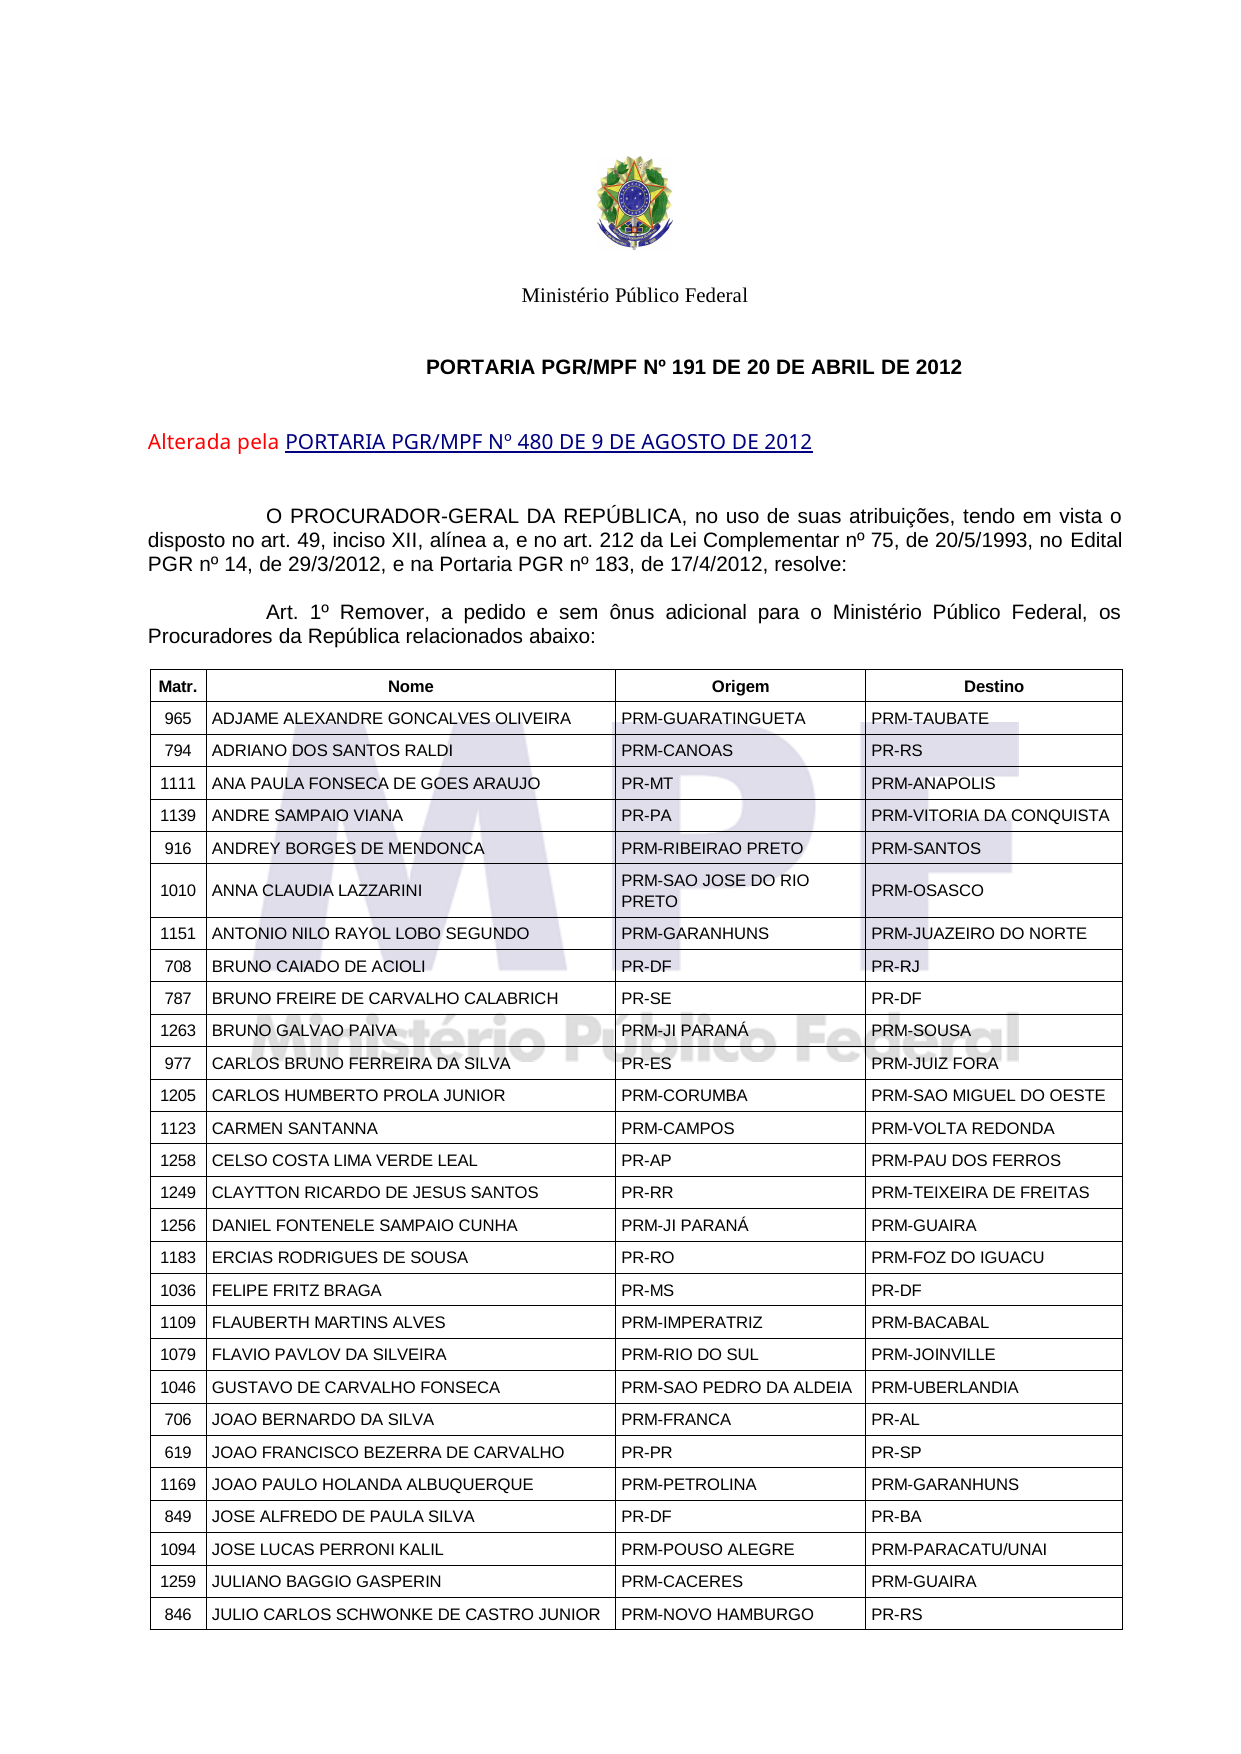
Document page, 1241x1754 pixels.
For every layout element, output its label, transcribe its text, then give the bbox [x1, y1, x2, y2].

table_cell 965 [151, 702, 206, 734]
table_cell PRM-GARANHUNS [866, 1468, 1122, 1500]
table_cell PR-RO [616, 1242, 865, 1273]
table_cell 619 [151, 1436, 206, 1467]
table_cell JOSE LUCAS PERRONI KALIL [207, 1533, 615, 1564]
table_cell 916 [151, 832, 206, 863]
table_cell PRM-PAU DOS FERROS [866, 1144, 1122, 1176]
table_cell PR-DF [616, 950, 865, 981]
table_cell PRM-BACABAL [866, 1306, 1122, 1338]
text O PROCURADOR-GERAL DA REPÚBLICA, no uso de suas atribuições, tendo em vista o disposto no art. 49, inciso XII, alínea a, e no art. 212 da Lei Complementar nº 75, de 20/5/1993, no Edital PGR nº 14, de 29/3/2012, e na Portaria PGR nº 183, de 17/4/2012, resolve: [148, 504, 1122, 576]
table_cell ERCIAS RODRIGUES DE SOUSA [207, 1242, 615, 1273]
table_cell PR-AP [616, 1144, 865, 1176]
table_cell PR-ES [616, 1047, 865, 1078]
table_cell JOAO PAULO HOLANDA ALBUQUERQUE [207, 1468, 615, 1500]
table_cell CLAYTTON RICARDO DE JESUS SANTOS [207, 1177, 615, 1208]
table_cell 794 [151, 735, 206, 766]
table_cell 1169 [151, 1468, 206, 1500]
table_cell CARMEN SANTANNA [207, 1112, 615, 1143]
table_cell BRUNO GALVAO PAIVA [207, 1015, 615, 1046]
table_cell PR-PA [616, 800, 865, 831]
table_cell PRM-FOZ DO IGUACU [866, 1242, 1122, 1273]
table_cell 1139 [151, 800, 206, 831]
table_cell ADRIANO DOS SANTOS RALDI [207, 735, 615, 766]
text Alterada pela PORTARIA PGR/MPF Nº 480 DE 9 DE AGOSTO DE 2012 [148, 427, 1122, 456]
table_cell ANTONIO NILO RAYOL LOBO SEGUNDO [207, 918, 615, 949]
table_cell PR-DF [866, 982, 1122, 1014]
table_cell 1079 [151, 1339, 206, 1370]
table_cell PRM-FRANCA [616, 1404, 865, 1435]
table_cell PRM-TEIXEIRA DE FREITAS [866, 1177, 1122, 1208]
table_cell PR-MS [616, 1274, 865, 1305]
table_cell PRM-OSASCO [866, 864, 1122, 917]
table_cell PRM-VOLTA REDONDA [866, 1112, 1122, 1143]
table_cell PRM-RIO DO SUL [616, 1339, 865, 1370]
table_cell PR-MT [616, 767, 865, 798]
table_header Destino [866, 670, 1122, 701]
table_cell PRM-POUSO ALEGRE [616, 1533, 865, 1564]
table_cell 1094 [151, 1533, 206, 1564]
table_cell PRM-SANTOS [866, 832, 1122, 863]
table_cell DANIEL FONTENELE SAMPAIO CUNHA [207, 1209, 615, 1241]
table_cell 1259 [151, 1566, 206, 1597]
table_cell PR-SE [616, 982, 865, 1014]
table_cell 706 [151, 1404, 206, 1435]
table_cell JULIO CARLOS SCHWONKE DE CASTRO JUNIOR [207, 1598, 615, 1629]
table_cell 1123 [151, 1112, 206, 1143]
table_cell PRM-UBERLANDIA [866, 1371, 1122, 1402]
table_cell 1151 [151, 918, 206, 949]
table_cell CELSO COSTA LIMA VERDE LEAL [207, 1144, 615, 1176]
table_cell FELIPE FRITZ BRAGA [207, 1274, 615, 1305]
table_cell BRUNO CAIADO DE ACIOLI [207, 950, 615, 981]
table_cell PRM-SAO JOSE DO RIO PRETO [616, 864, 865, 917]
table_cell PRM-JOINVILLE [866, 1339, 1122, 1370]
table_cell 1010 [151, 864, 206, 917]
table_cell PR-SP [866, 1436, 1122, 1467]
text PORTARIA PGR/MPF Nº 191 DE 20 DE ABRIL DE 2012 [148, 355, 1122, 379]
table_cell 1036 [151, 1274, 206, 1305]
table_cell ANDREY BORGES DE MENDONCA [207, 832, 615, 863]
table_cell PRM-GUARATINGUETA [616, 702, 865, 734]
table_cell PRM-PETROLINA [616, 1468, 865, 1500]
table_cell BRUNO FREIRE DE CARVALHO CALABRICH [207, 982, 615, 1014]
table_cell 1249 [151, 1177, 206, 1208]
table_cell PRM-GUAIRA [866, 1209, 1122, 1241]
table_cell 1263 [151, 1015, 206, 1046]
table_cell PR-RJ [866, 950, 1122, 981]
table_cell FLAVIO PAVLOV DA SILVEIRA [207, 1339, 615, 1370]
table_cell 977 [151, 1047, 206, 1078]
table_cell 849 [151, 1501, 206, 1532]
table_cell PR-DF [866, 1274, 1122, 1305]
table_cell PR-RS [866, 735, 1122, 766]
table_cell JULIANO BAGGIO GASPERIN [207, 1566, 615, 1597]
table_cell PRM-JI PARANÁ [616, 1015, 865, 1046]
table_cell PRM-SAO PEDRO DA ALDEIA [616, 1371, 865, 1402]
table_cell 846 [151, 1598, 206, 1629]
table_cell PRM-VITORIA DA CONQUISTA [866, 800, 1122, 831]
text Ministério Público Federal [148, 283, 1122, 307]
table_cell PRM-CACERES [616, 1566, 865, 1597]
table_cell PRM-GARANHUNS [616, 918, 865, 949]
table_cell PRM-SOUSA [866, 1015, 1122, 1046]
table_cell 1256 [151, 1209, 206, 1241]
table_cell PRM-CANOAS [616, 735, 865, 766]
table_cell CARLOS HUMBERTO PROLA JUNIOR [207, 1080, 615, 1111]
table_cell 1046 [151, 1371, 206, 1402]
table_cell 1109 [151, 1306, 206, 1338]
table_cell PRM-JUAZEIRO DO NORTE [866, 918, 1122, 949]
table_cell PRM-TAUBATE [866, 702, 1122, 734]
table_cell JOAO BERNARDO DA SILVA [207, 1404, 615, 1435]
table_cell PRM-RIBEIRAO PRETO [616, 832, 865, 863]
table_header Nome [207, 670, 615, 701]
table_cell PR-AL [866, 1404, 1122, 1435]
table_cell ANNA CLAUDIA LAZZARINI [207, 864, 615, 917]
table_cell GUSTAVO DE CARVALHO FONSECA [207, 1371, 615, 1402]
table_cell PRM-ANAPOLIS [866, 767, 1122, 798]
table_header Matr. [151, 670, 206, 701]
table_cell PRM-JUIZ FORA [866, 1047, 1122, 1078]
table_cell PR-DF [616, 1501, 865, 1532]
table_cell 708 [151, 950, 206, 981]
table_cell 1258 [151, 1144, 206, 1176]
table_cell 1183 [151, 1242, 206, 1273]
table_cell PRM-IMPERATRIZ [616, 1306, 865, 1338]
table_cell PRM-PARACATU/UNAI [866, 1533, 1122, 1564]
table_cell CARLOS BRUNO FERREIRA DA SILVA [207, 1047, 615, 1078]
table_cell ANDRE SAMPAIO VIANA [207, 800, 615, 831]
table_cell 787 [151, 982, 206, 1014]
table_cell JOSE ALFREDO DE PAULA SILVA [207, 1501, 615, 1532]
table_cell PRM-GUAIRA [866, 1566, 1122, 1597]
table_cell PR-BA [866, 1501, 1122, 1532]
table_cell PRM-NOVO HAMBURGO [616, 1598, 865, 1629]
table_cell PR-PR [616, 1436, 865, 1467]
table_cell FLAUBERTH MARTINS ALVES [207, 1306, 615, 1338]
table_cell JOAO FRANCISCO BEZERRA DE CARVALHO [207, 1436, 615, 1467]
table_cell 1205 [151, 1080, 206, 1111]
table_cell 1111 [151, 767, 206, 798]
table_cell ANA PAULA FONSECA DE GOES ARAUJO [207, 767, 615, 798]
table_cell ADJAME ALEXANDRE GONCALVES OLIVEIRA [207, 702, 615, 734]
table_cell PR-RS [866, 1598, 1122, 1629]
text Art. 1º Remover, a pedido e sem ônus adicional para o Ministério Público Federal, os Procuradores da República relacionados abaixo: [148, 600, 1122, 648]
table_cell PRM-SAO MIGUEL DO OESTE [866, 1080, 1122, 1111]
table_cell PRM-CAMPOS [616, 1112, 865, 1143]
table_cell PR-RR [616, 1177, 865, 1208]
table_header Origem [616, 670, 865, 701]
table_cell PRM-JI PARANÁ [616, 1209, 865, 1241]
table_cell PRM-CORUMBA [616, 1080, 865, 1111]
